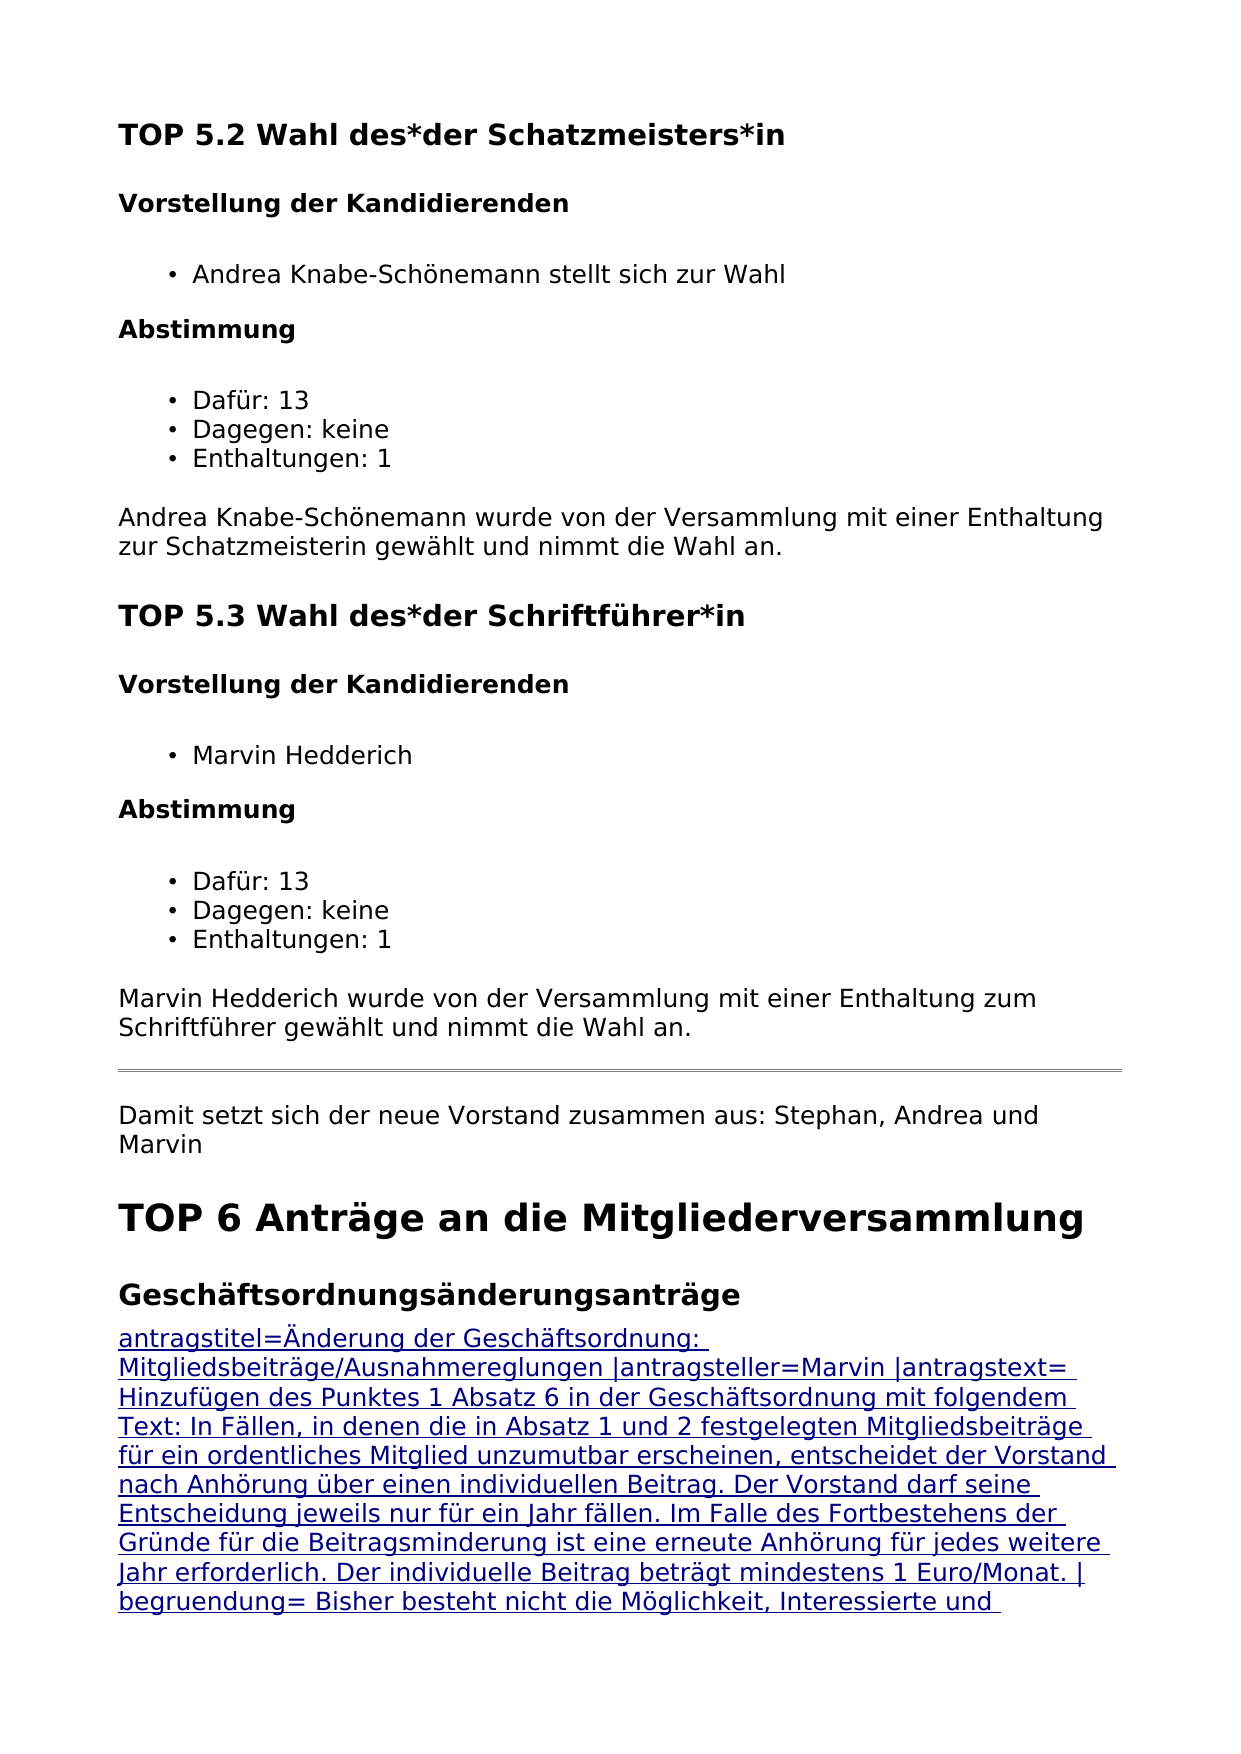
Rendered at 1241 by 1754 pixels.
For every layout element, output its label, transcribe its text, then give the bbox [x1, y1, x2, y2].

list Dagegen: keine [177, 896, 1122, 925]
list Dafür: 13 [177, 386, 1122, 415]
subtitle Vorstellung der Kandidierenden [118, 670, 1122, 699]
list Marvin Hedderich [177, 741, 1122, 771]
list Dafür: 13 [177, 867, 1122, 896]
text Andrea Knabe-Schönemann wurde von der Versammlung mit einer Enthaltung zur Schatzmeisterin gewählt und nimmt die Wahl an. [118, 503, 1122, 561]
subtitle TOP 5.2 Wahl des*der Schatzmeisters*in [118, 118, 1122, 152]
subtitle Abstimmung [118, 315, 1122, 344]
list Enthaltungen: 1 [177, 444, 1122, 473]
list Dagegen: keine [177, 415, 1122, 444]
subtitle Vorstellung der Kandidierenden [118, 189, 1122, 219]
subtitle Abstimmung [118, 796, 1122, 825]
list Enthaltungen: 1 [177, 925, 1122, 954]
text Damit setzt sich der neue Vorstand zusammen aus: Stephan, Andrea und Marvin [118, 1101, 1122, 1159]
subtitle Geschäftsordnungsänderungsanträge [118, 1278, 1122, 1312]
text Marvin Hedderich wurde von der Versammlung mit einer Enthaltung zum Schriftführer gewählt und nimmt die Wahl an. [118, 984, 1122, 1042]
subtitle TOP 6 Anträge an die Mitgliederversammlung [118, 1197, 1122, 1240]
subtitle TOP 5.3 Wahl des*der Schriftführer*in [118, 599, 1122, 633]
text antragstitel=Änderung der Geschäftsordnung: Mitgliedsbeiträge/Ausnahmereglungen |antragsteller=Marvin |antragstext= Hinzufügen des Punktes 1 Absatz 6 in der Geschäftsordnung mit folgendem Text: In Fällen, in denen die in Absatz 1 und 2 festgelegten Mitgliedsbeiträge für ein ordentliches Mitglied unzumutbar erscheinen, entscheidet der Vorstand nach Anhörung über einen individuellen Beitrag. Der Vorstand darf seine Entscheidung jeweils nur für ein Jahr fällen. Im Falle des Fortbestehens der Gründe für die Beitragsminderung ist eine erneute Anhörung für jedes weitere Jahr erforderlich. Der individuelle Beitrag beträgt mindestens 1 Euro/Monat. |begruendung= Bisher besteht nicht die Möglichkeit, Interessierte und [118, 1324, 1122, 1616]
list Andrea Knabe-Schönemann stellt sich zur Wahl [177, 261, 1122, 290]
